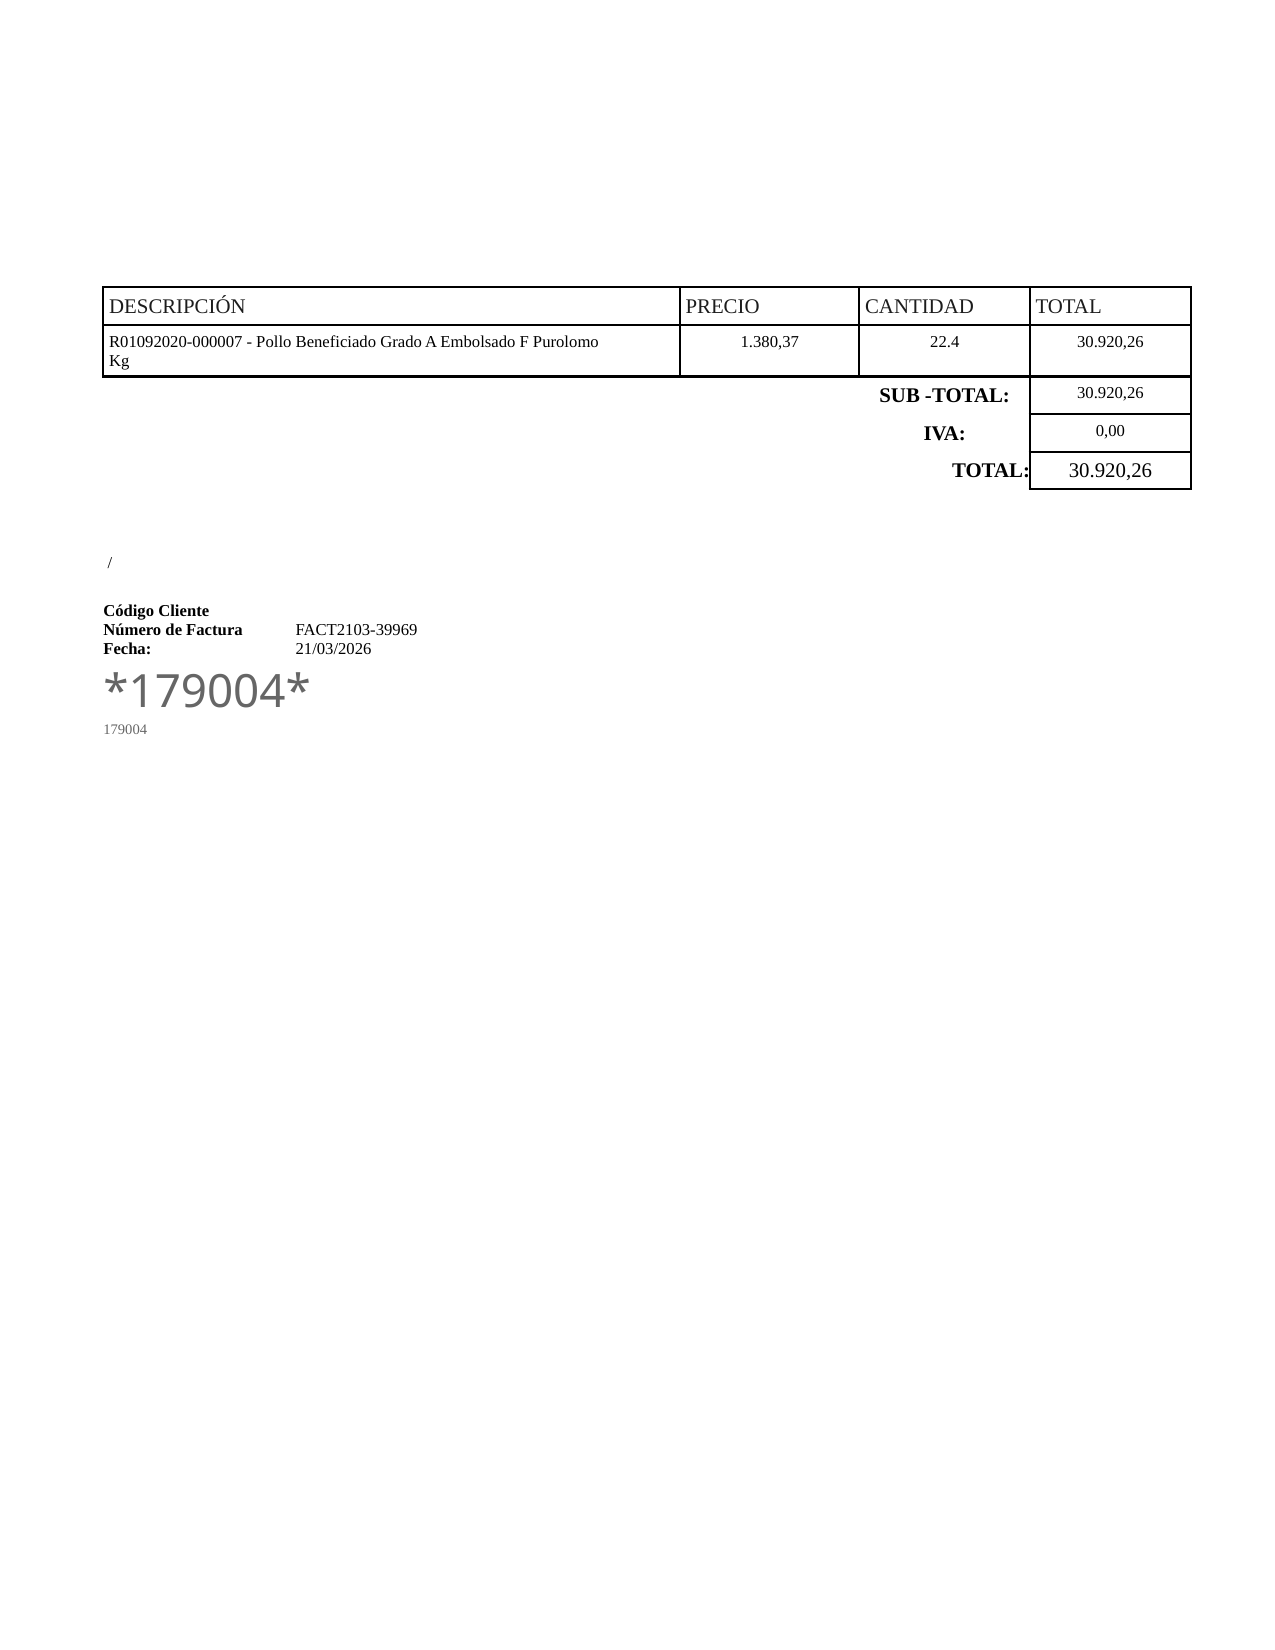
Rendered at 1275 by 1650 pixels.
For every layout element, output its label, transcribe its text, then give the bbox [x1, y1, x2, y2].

table_cell 1.380,37 [681, 326, 858, 375]
table_cell IVA: [859, 413, 1029, 451]
table_cell Fecha: [103, 639, 295, 658]
table_cell FACT2103-39969 [295, 620, 517, 639]
table_cell Número de Factura [103, 620, 295, 639]
table_cell TOTAL: [859, 451, 1029, 488]
table_header TOTAL [1031, 288, 1190, 323]
text 179004 [103, 721, 1137, 737]
table_header PRECIO [681, 288, 858, 323]
table_cell 0,00 [1031, 415, 1190, 451]
table_header Código Cliente [103, 601, 295, 620]
text *179004* [103, 658, 1137, 721]
table_cell R01092020-000007 - Pollo Beneficiado Grado A Embolsado F Purolomo Kg [104, 326, 679, 375]
table_cell SUB -TOTAL: [859, 378, 1029, 413]
table_header [103, 490, 858, 514]
table_cell 22.4 [860, 326, 1029, 375]
table_header DESCRIPCIÓN [104, 288, 679, 323]
table_header CANTIDAD [860, 288, 1029, 323]
table_cell / [103, 553, 858, 572]
table_cell 30.920,26 [1031, 453, 1190, 488]
table_cell [103, 378, 859, 488]
table_header [295, 601, 517, 620]
table_cell 21/03/2026 [295, 639, 517, 658]
table_cell 30.920,26 [1031, 326, 1190, 375]
table_cell [103, 534, 858, 553]
table_cell [103, 514, 858, 533]
table_cell 30.920,26 [1031, 378, 1190, 413]
